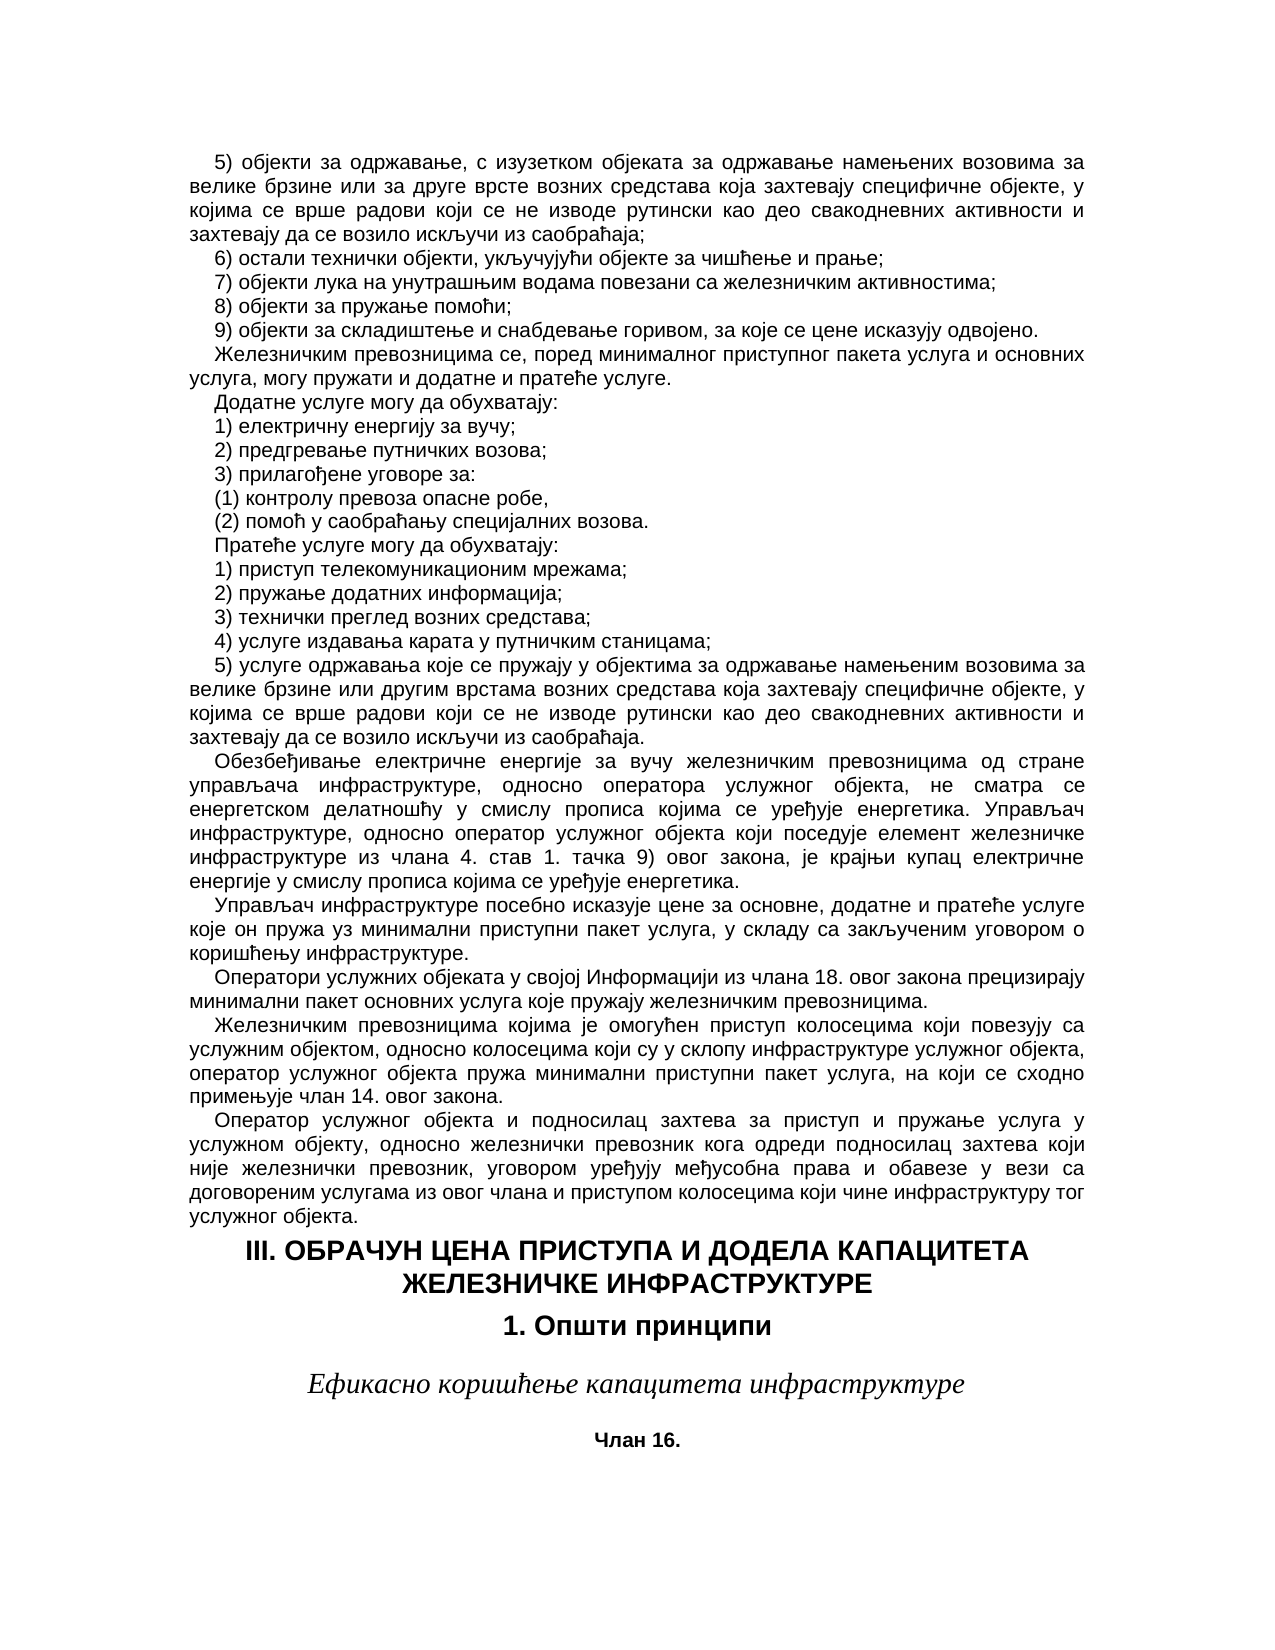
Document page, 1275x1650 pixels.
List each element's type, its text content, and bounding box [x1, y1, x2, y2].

text Обезбеђивање електричне енергије за вучу железничким превозницима од стране управљача инфраструктуре, односно оператора услужног објекта, не сматра се енергетском делатношћу у смислу прописа којима се уређује енергетика. Управљач инфраструктуре, односно оператор услужног објекта који поседује елемент железничке инфраструктуре из члана 4. став 1. тачка 9) овог закона, је крајњи купац електричне енергије у смислу прописа којима се уређује енергетика. [189, 749, 1086, 893]
text 3) технички преглед возних средстава; [189, 605, 1086, 629]
text 5) услуге одржавања које се пружају у објектима за одржавање намењеним возовима за велике брзине или другим врстама возних средстава која захтевају специфичне објекте, у којима се врше радови који се не изводе рутински као део свакодневних активности и захтевају да се возило искључи из саобраћаја. [189, 653, 1086, 749]
text Железничким превозницима којима је омогућен приступ колосецима који повезују са услужним објектом, односно колосецима који су у склопу инфраструктуре услужног објекта, оператор услужног објекта пружа минимални приступни пакет услуга, на који се сходно примењује члан 14. овог закона. [189, 1012, 1086, 1108]
text 2) пружање додатних информација; [189, 581, 1086, 605]
text (2) помоћ у саобраћању специјалних возова. [189, 509, 1086, 533]
text Ефикасно коришћење капацитета инфраструктуре [150, 1366, 1125, 1399]
text 3) прилагођене уговоре за: [189, 461, 1086, 485]
text Пратеће услуге могу да обухватају: [189, 533, 1086, 557]
text Додатне услуге могу да обухватају: [189, 389, 1086, 413]
text Оператор услужног објекта и подносилац захтева за приступ и пружање услуга у услужном објекту, односно железнички превозник кога одреди подносилац захтева који није железнички превозник, уговором уређују међусобна права и обавезе у вези са договореним услугама из овог члана и приступом колосецима који чине инфраструктуру тог услужног објекта. [189, 1108, 1086, 1228]
text III. ОБРАЧУН ЦЕНА ПРИСТУПА И ДОДЕЛА КАПАЦИТЕТА ЖЕЛЕЗНИЧКЕ ИНФРАСТРУКТУРЕ [173, 1234, 1102, 1299]
text 1) приступ телекомуникационим мрежама; [189, 557, 1086, 581]
text Железничким превозницима се, поред минималног приступног пакета услуга и основних услуга, могу пружати и додатне и пратеће услуге. [189, 342, 1086, 389]
text 7) објекти лука на унутрашњим водама повезани са железничким активностима; [189, 270, 1086, 294]
text 6) остали технички објекти, укључујући објекте за чишћење и прање; [189, 246, 1086, 270]
text 5) објекти за одржавање, с изузетком објеката за одржавање намењених возовима за велике брзине или за друге врсте возних средстава која захтевају специфичне објекте, у којима се врше радови који се не изводе рутински као део свакодневних активности и захтевају да се возило искључи из саобраћаја; [189, 150, 1086, 246]
text 4) услуге издавања карата у путничким станицама; [189, 629, 1086, 653]
text Члан 16. [150, 1428, 1125, 1452]
text Управљач инфраструктуре посебно исказује цене за основне, додатне и пратеће услуге које он пружа уз минимални приступни пакет услуга, у складу са закљученим уговором о коришћењу инфраструктуре. [189, 893, 1086, 964]
text 1. Општи принципи [150, 1308, 1125, 1341]
text 2) предгревање путничких возова; [189, 437, 1086, 461]
text 1) електричну енергију за вучу; [189, 413, 1086, 437]
text (1) контролу превоза опасне робе, [189, 485, 1086, 509]
text 8) објекти за пружање помоћи; [189, 294, 1086, 318]
text 9) објекти за складиштење и снабдевање горивом, за које се цене исказују одвојено. [189, 318, 1086, 342]
text Оператори услужних објеката у својој Информацији из члана 18. овог закона прецизирају минимални пакет основних услуга које пружају железничким превозницима. [189, 964, 1086, 1012]
